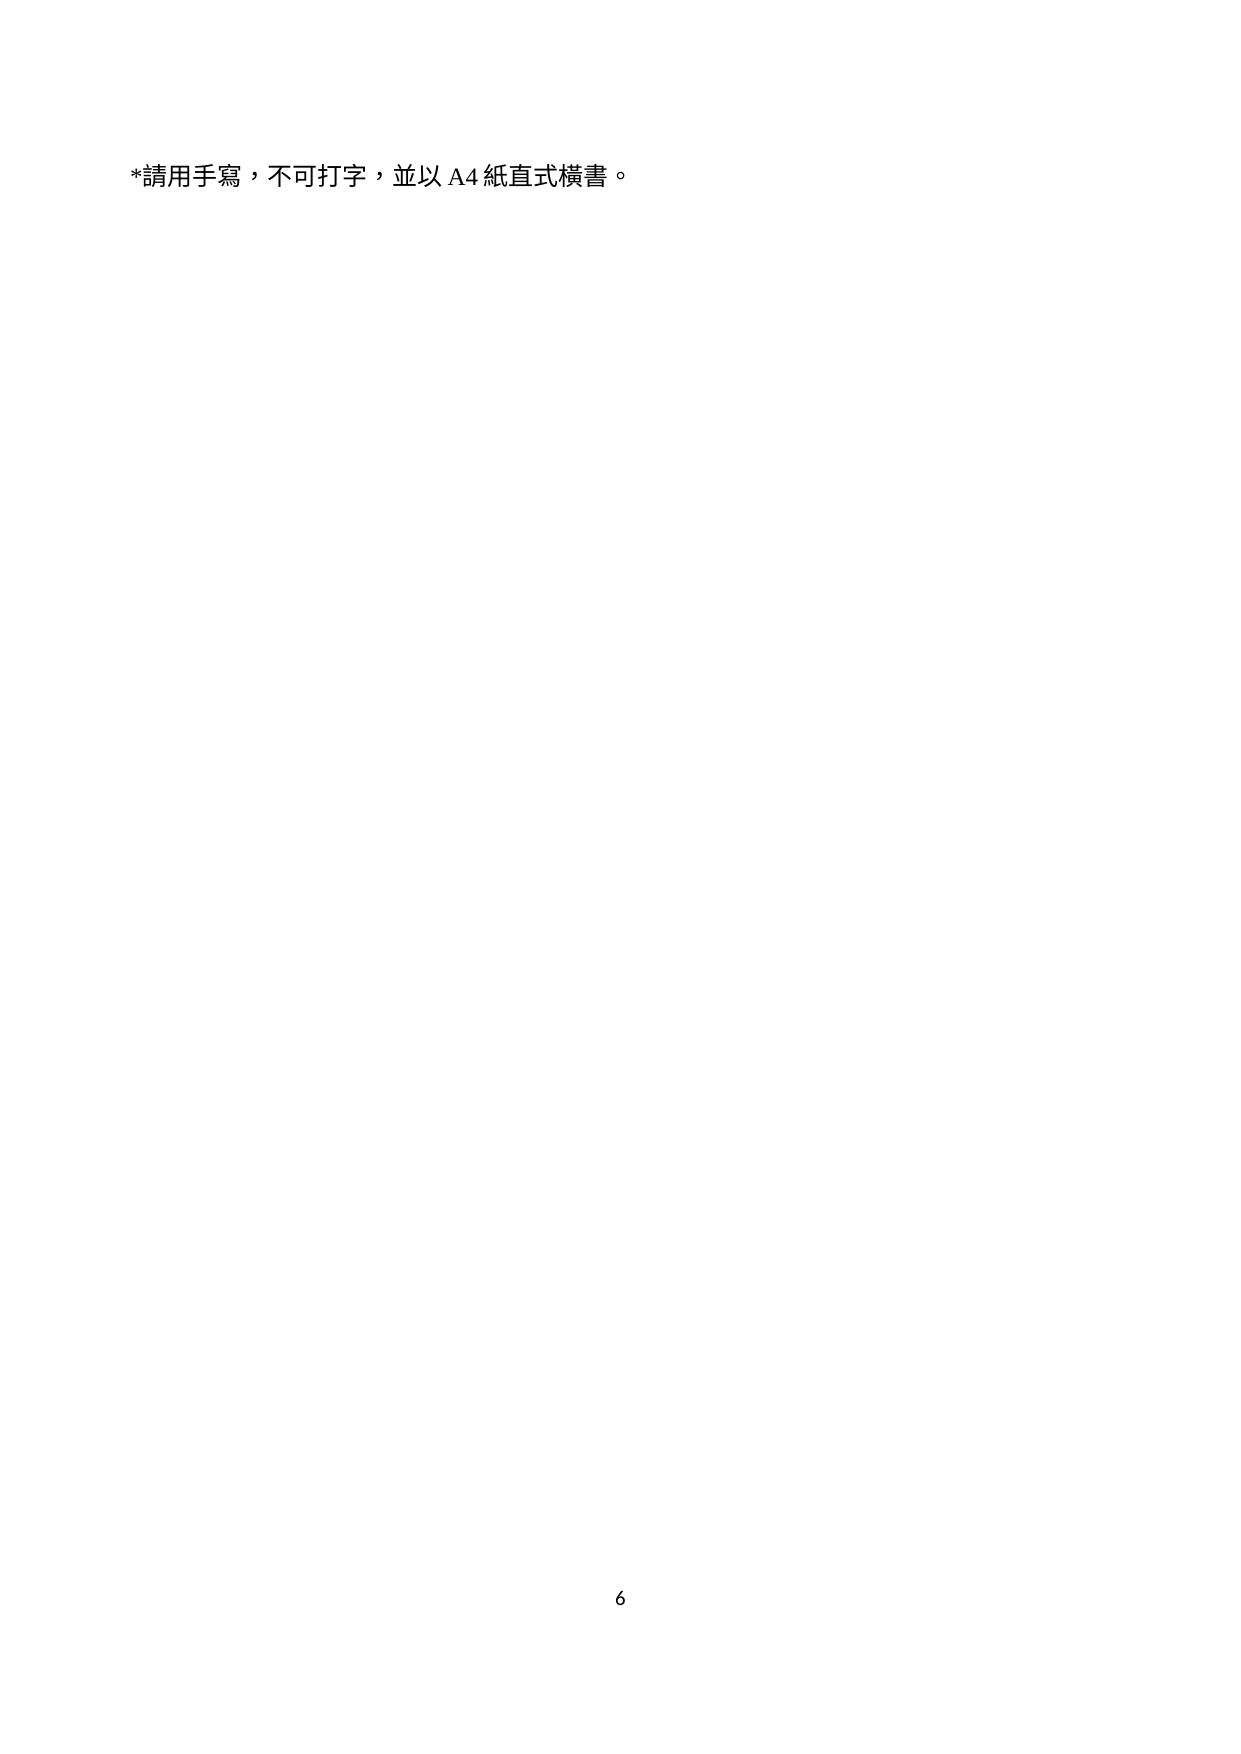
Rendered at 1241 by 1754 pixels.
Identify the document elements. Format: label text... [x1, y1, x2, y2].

text *請用手寫，不可打字，並以A4紙直式橫書。 [130, 133, 1110, 195]
